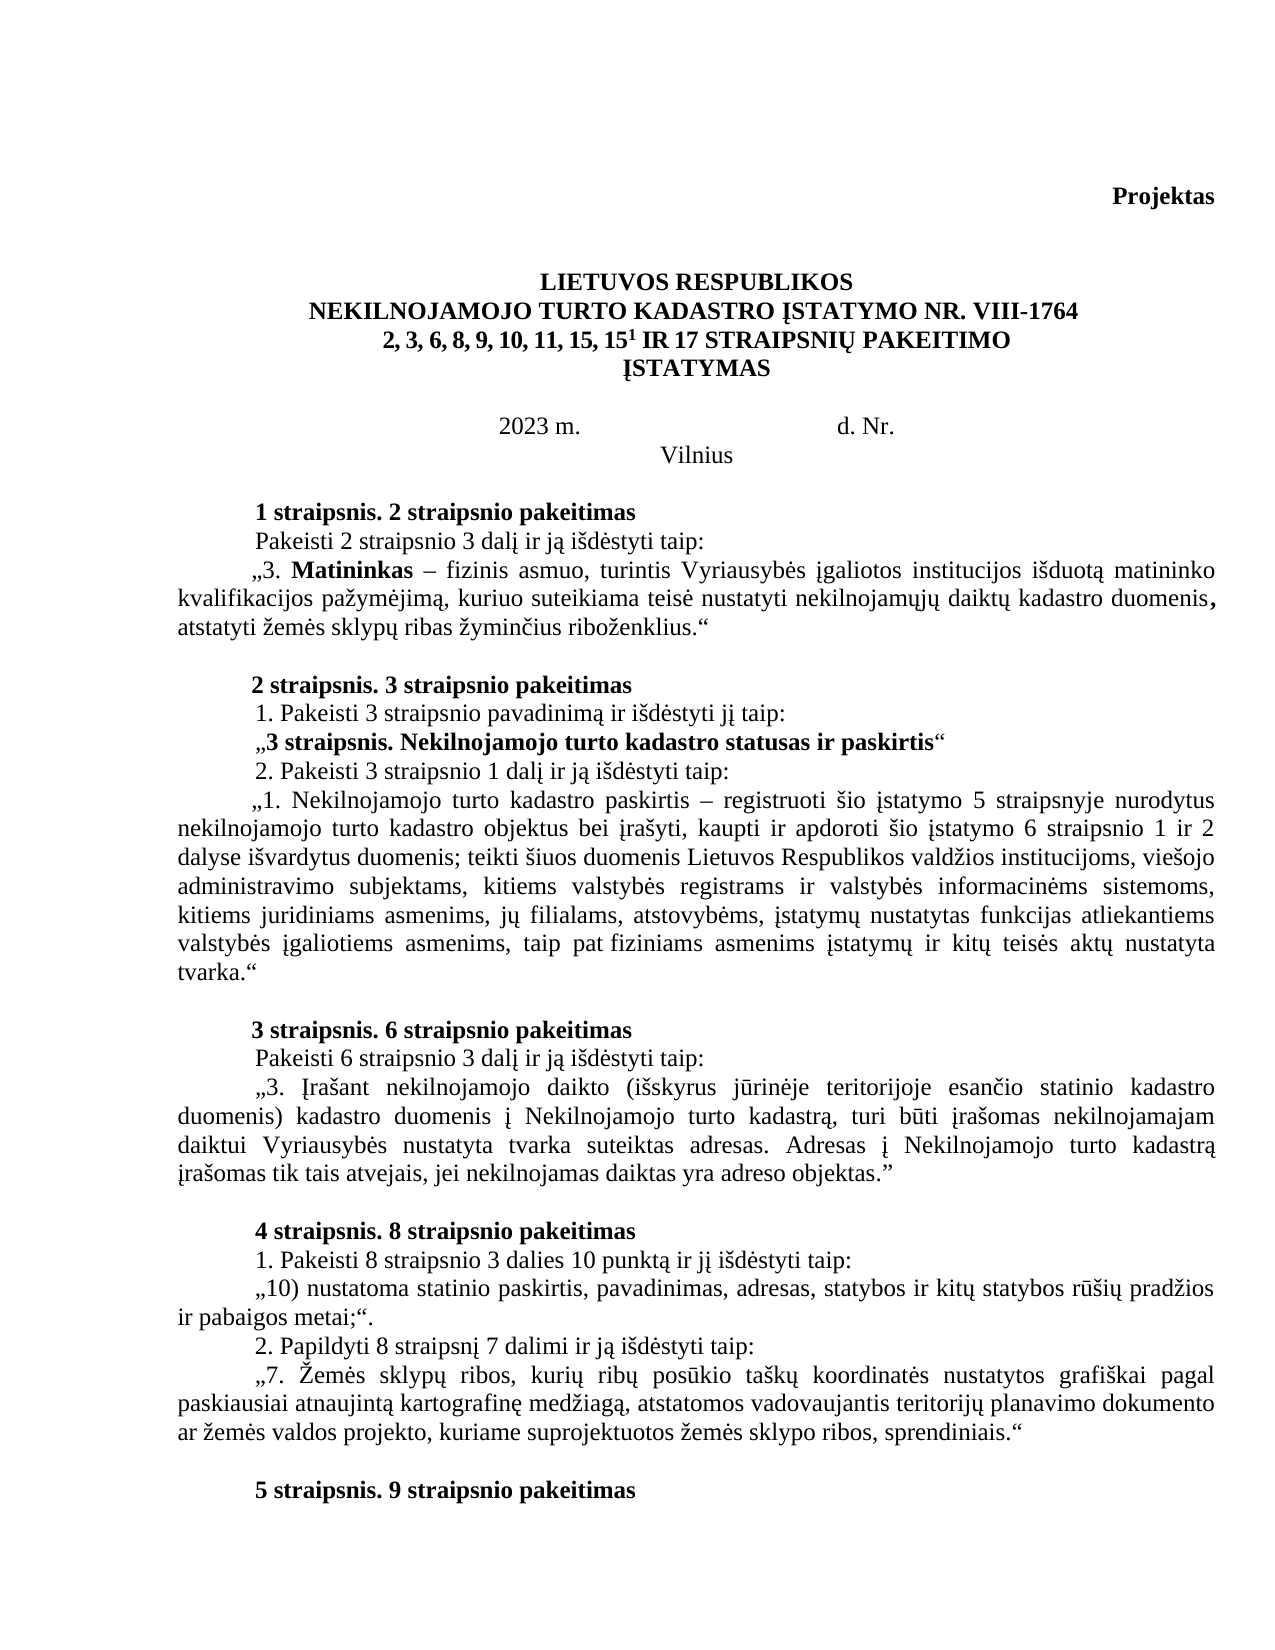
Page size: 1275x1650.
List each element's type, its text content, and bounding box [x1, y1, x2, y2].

text Projektas [177, 181, 1216, 210]
text 2 straipsnis. 3 straipsnio pakeitimas [177, 670, 1216, 698]
text Pakeisti 2 straipsnio 3 dalį ir ją išdėstyti taip: [177, 526, 1216, 555]
text 1 straipsnis. 2 straipsnio pakeitimas [177, 497, 1216, 526]
text 3 straipsnis. 6 straipsnio pakeitimas [177, 1015, 1216, 1043]
text 2. Pakeisti 3 straipsnio 1 dalį ir ją išdėstyti taip: [177, 756, 1216, 785]
text 2, 3, 6, 8, 9, 10, 11, 15, 151 ir 17 STRAIPSNIŲ pakeitimo [177, 325, 1216, 353]
text 1. Pakeisti 8 straipsnio 3 dalies 10 punktą ir jį išdėstyti taip: [177, 1245, 1216, 1273]
text LIETUVOS RESPUBLIKOS [177, 267, 1216, 296]
text NEKILNOJAMOJO TURTO KADASTRO įstatymo Nr. VIII-1764 [177, 296, 1216, 325]
text Pakeisti 6 straipsnio 3 dalį ir ją išdėstyti taip: [177, 1043, 1216, 1072]
text ĮSTATYMAS [177, 353, 1216, 382]
text 4 straipsnis. 8 straipsnio pakeitimas [177, 1216, 1216, 1245]
text „1. Nekilnojamojo turto kadastro paskirtis – registruoti šio įstatymo 5 straipsnyje nurodytus nekilnojamojo turto kadastro objektus bei įrašyti, kaupti ir apdoroti šio įstatymo 6 straipsnio 1 ir 2 dalyse išvardytus duomenis; teikti šiuos duomenis Lietuvos Respublikos valdžios institucijoms, viešojo administravimo subjektams, kitiems valstybės registrams ir valstybės informacinėms sistemoms, kitiems juridiniams asmenims, jų filialams, atstovybėms, įstatymų nustatytas funkcijas atliekantiems valstybės įgaliotiems asmenims, taip pat fiziniams asmenims įstatymų ir kitų teisės aktų nustatyta tvarka.“ [177, 785, 1216, 986]
text „10) nustatoma statinio paskirtis, pavadinimas, adresas, statybos ir kitų statybos rūšių pradžios ir pabaigos metai;“. [177, 1273, 1216, 1331]
text „3. Įrašant nekilnojamojo daikto (išskyrus jūrinėje teritorijoje esančio statinio kadastro duomenis) kadastro duomenis į Nekilnojamojo turto kadastrą, turi būti įrašomas nekilnojamajam daiktui Vyriausybės nustatyta tvarka suteiktas adresas. Adresas į Nekilnojamojo turto kadastrą įrašomas tik tais atvejais, jei nekilnojamas daiktas yra adreso objektas.” [177, 1072, 1216, 1187]
text 1. Pakeisti 3 straipsnio pavadinimą ir išdėstyti jį taip: [255, 698, 1216, 727]
text 5 straipsnis. 9 straipsnio pakeitimas [177, 1475, 1216, 1503]
text Vilnius [177, 440, 1216, 468]
text „7. Žemės sklypų ribos, kurių ribų posūkio taškų koordinatės nustatytos grafiškai pagal paskiausiai atnaujintą kartografinę medžiagą, atstatomos vadovaujantis teritorijų planavimo dokumento ar žemės valdos projekto, kuriame suprojektuotos žemės sklypo ribos, sprendiniais.“ [177, 1360, 1216, 1446]
text 2023 m. d. Nr. [177, 411, 1216, 440]
text „3. Matininkas – fizinis asmuo, turintis Vyriausybės įgaliotos institucijos išduotą matininko kvalifikacijos pažymėjimą, kuriuo suteikiama teisė nustatyti nekilnojamųjų daiktų kadastro duomenis, atstatyti žemės sklypų ribas žyminčius riboženklius.“ [177, 555, 1216, 641]
text 2. Papildyti 8 straipsnį 7 dalimi ir ją išdėstyti taip: [177, 1331, 1216, 1360]
text „3 straipsnis. Nekilnojamojo turto kadastro statusas ir paskirtis“ [177, 727, 1216, 756]
